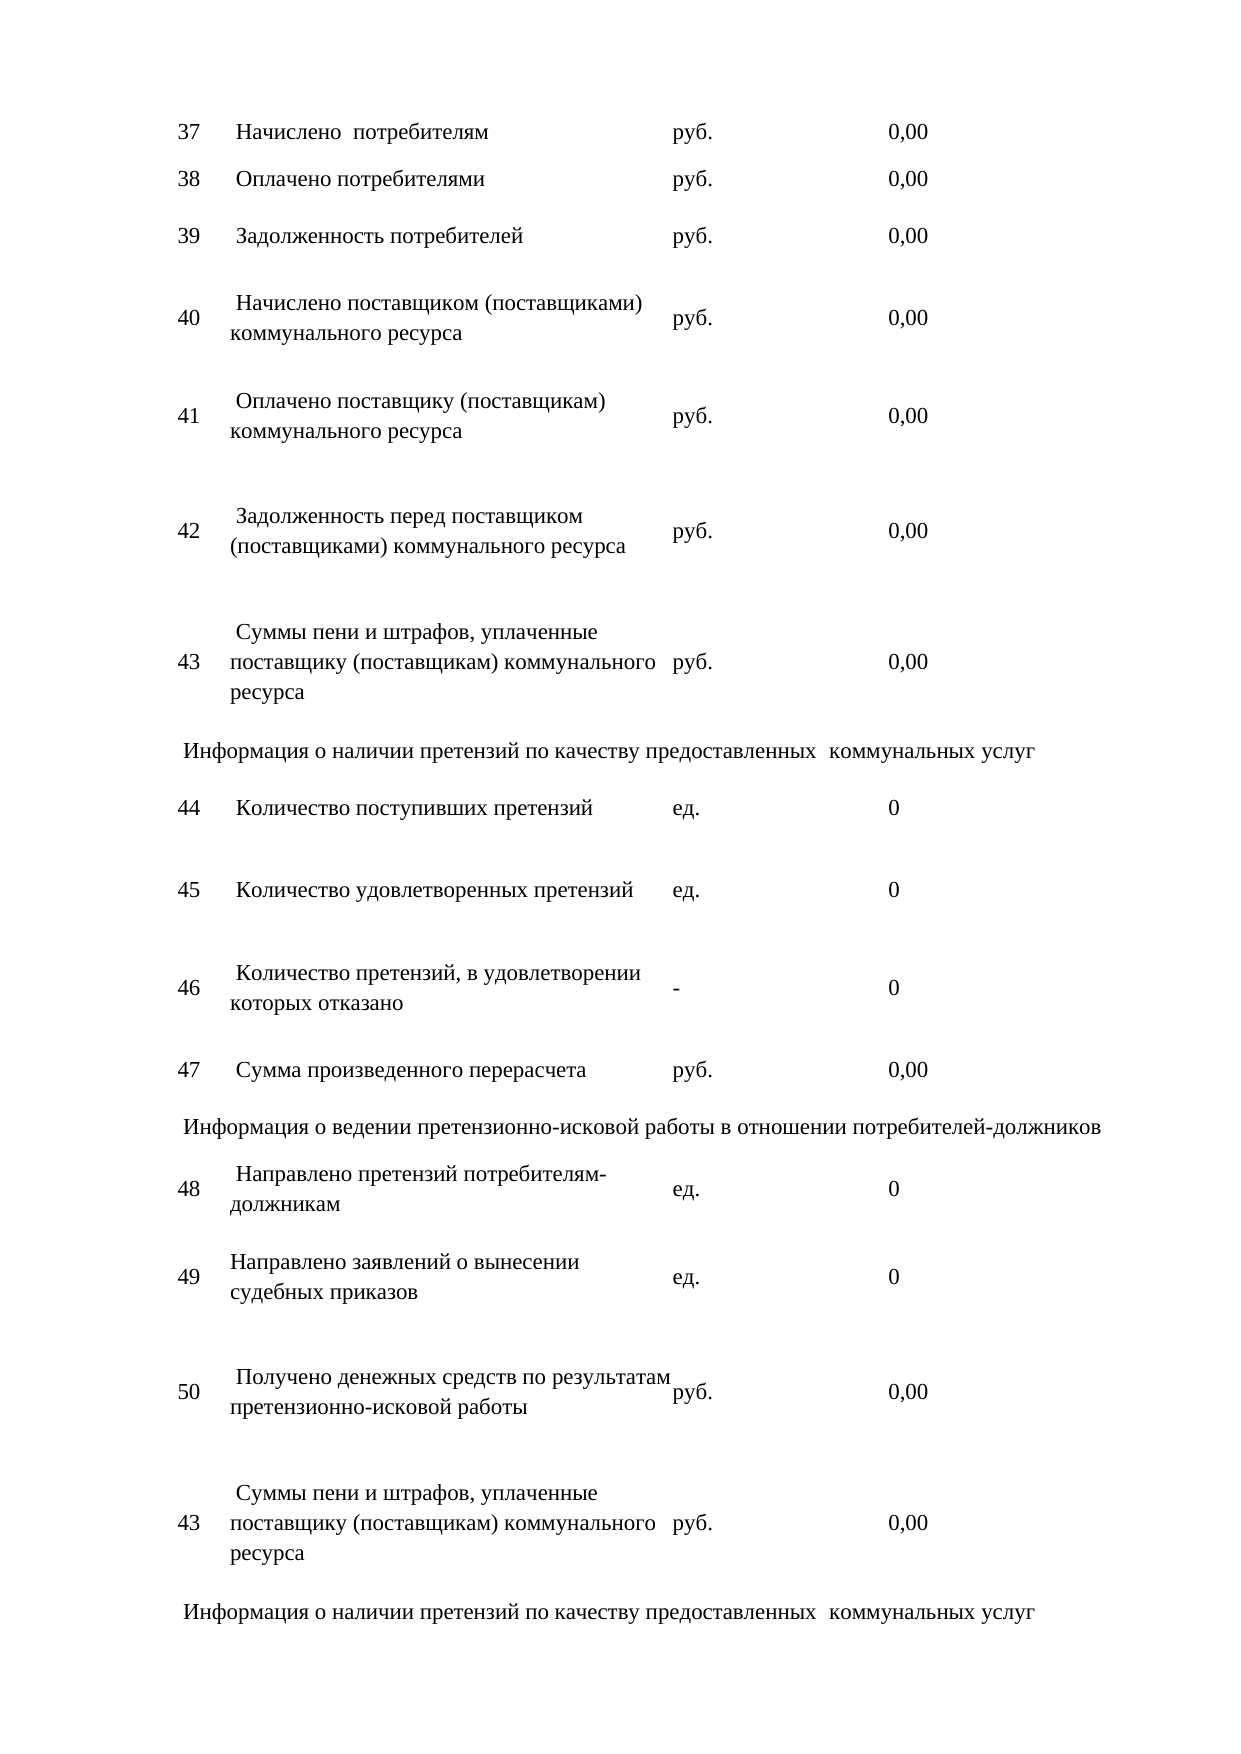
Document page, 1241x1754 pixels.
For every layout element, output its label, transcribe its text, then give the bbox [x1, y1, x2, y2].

table_cell 42 [177, 475, 230, 606]
table_cell руб. [673, 213, 888, 278]
table_cell 38 [177, 165, 230, 212]
table_cell руб. [673, 377, 888, 475]
table_cell 50 [177, 1336, 230, 1467]
table_cell руб. [673, 606, 888, 737]
table_cell руб. [673, 118, 888, 165]
table_cell 43 [177, 1467, 230, 1598]
table_cell 0,00 [888, 118, 1151, 165]
table_cell Оплачено потребителями [230, 165, 672, 212]
table_cell 0,00 [888, 278, 1151, 377]
table_cell Начислено поставщиком (поставщиками) коммунального ресурса [230, 278, 672, 377]
table_cell руб. [673, 1336, 888, 1467]
table_cell 0 [888, 785, 1151, 850]
table_cell 0,00 [888, 213, 1151, 278]
table_cell Количество претензий, в удовлетворении которых отказано [230, 949, 672, 1047]
table_cell ед. [673, 785, 888, 850]
table_cell ед. [673, 1160, 888, 1237]
table_cell 45 [177, 850, 230, 949]
table_cell 0,00 [888, 1336, 1151, 1467]
table_cell 48 [177, 1160, 230, 1237]
table_cell Количество удовлетворенных претензий [230, 850, 672, 949]
table_cell 0,00 [888, 1047, 1151, 1113]
table_cell 43 [177, 606, 230, 737]
table_cell ед. [673, 1238, 888, 1336]
table_cell руб. [673, 475, 888, 606]
table_cell 0,00 [888, 1467, 1151, 1598]
table_cell 0 [888, 850, 1151, 949]
table_cell 0 [888, 949, 1151, 1047]
table_cell 39 [177, 213, 230, 278]
table_cell 44 [177, 785, 230, 850]
table_cell ед. [673, 850, 888, 949]
table_cell Задолженность перед поставщиком (поставщиками) коммунального ресурса [230, 475, 672, 606]
table_cell Информация о наличии претензий по качеству предоставленных коммунальных услуг [177, 1598, 1151, 1636]
table_cell 0,00 [888, 606, 1151, 737]
table_cell 0,00 [888, 165, 1151, 212]
table_cell 41 [177, 377, 230, 475]
table_cell Оплачено поставщику (поставщикам) коммунального ресурса [230, 377, 672, 475]
table_cell руб. [673, 278, 888, 377]
table_cell Начислено потребителям [230, 118, 672, 165]
table_cell Суммы пени и штрафов, уплаченные поставщику (поставщикам) коммунального ресурса [230, 1467, 672, 1598]
table_cell Направлено претензий потребителям-должникам [230, 1160, 672, 1237]
table_cell Информация о ведении претензионно-исковой работы в отношении потребителей-должников [177, 1113, 1151, 1160]
table_cell руб. [673, 1467, 888, 1598]
table_cell 37 [177, 118, 230, 165]
table_cell руб. [673, 1047, 888, 1113]
table_cell Суммы пени и штрафов, уплаченные поставщику (поставщикам) коммунального ресурса [230, 606, 672, 737]
table_cell 40 [177, 278, 230, 377]
table_cell Информация о наличии претензий по качеству предоставленных коммунальных услуг [177, 738, 1151, 785]
table_cell 0,00 [888, 377, 1151, 475]
table_cell Направлено заявлений о вынесении судебных приказов [230, 1238, 672, 1336]
table_cell 0 [888, 1238, 1151, 1336]
table_cell руб. [673, 165, 888, 212]
table_cell 0,00 [888, 475, 1151, 606]
table_cell 49 [177, 1238, 230, 1336]
table_cell 46 [177, 949, 230, 1047]
table_cell Получено денежных средств по результатам претензионно-исковой работы [230, 1336, 672, 1467]
table_cell Сумма произведенного перерасчета [230, 1047, 672, 1113]
table_cell - [673, 949, 888, 1047]
table_cell Задолженность потребителей [230, 213, 672, 278]
table_cell Количество поступивших претензий [230, 785, 672, 850]
table_cell 47 [177, 1047, 230, 1113]
table_cell 0 [888, 1160, 1151, 1237]
